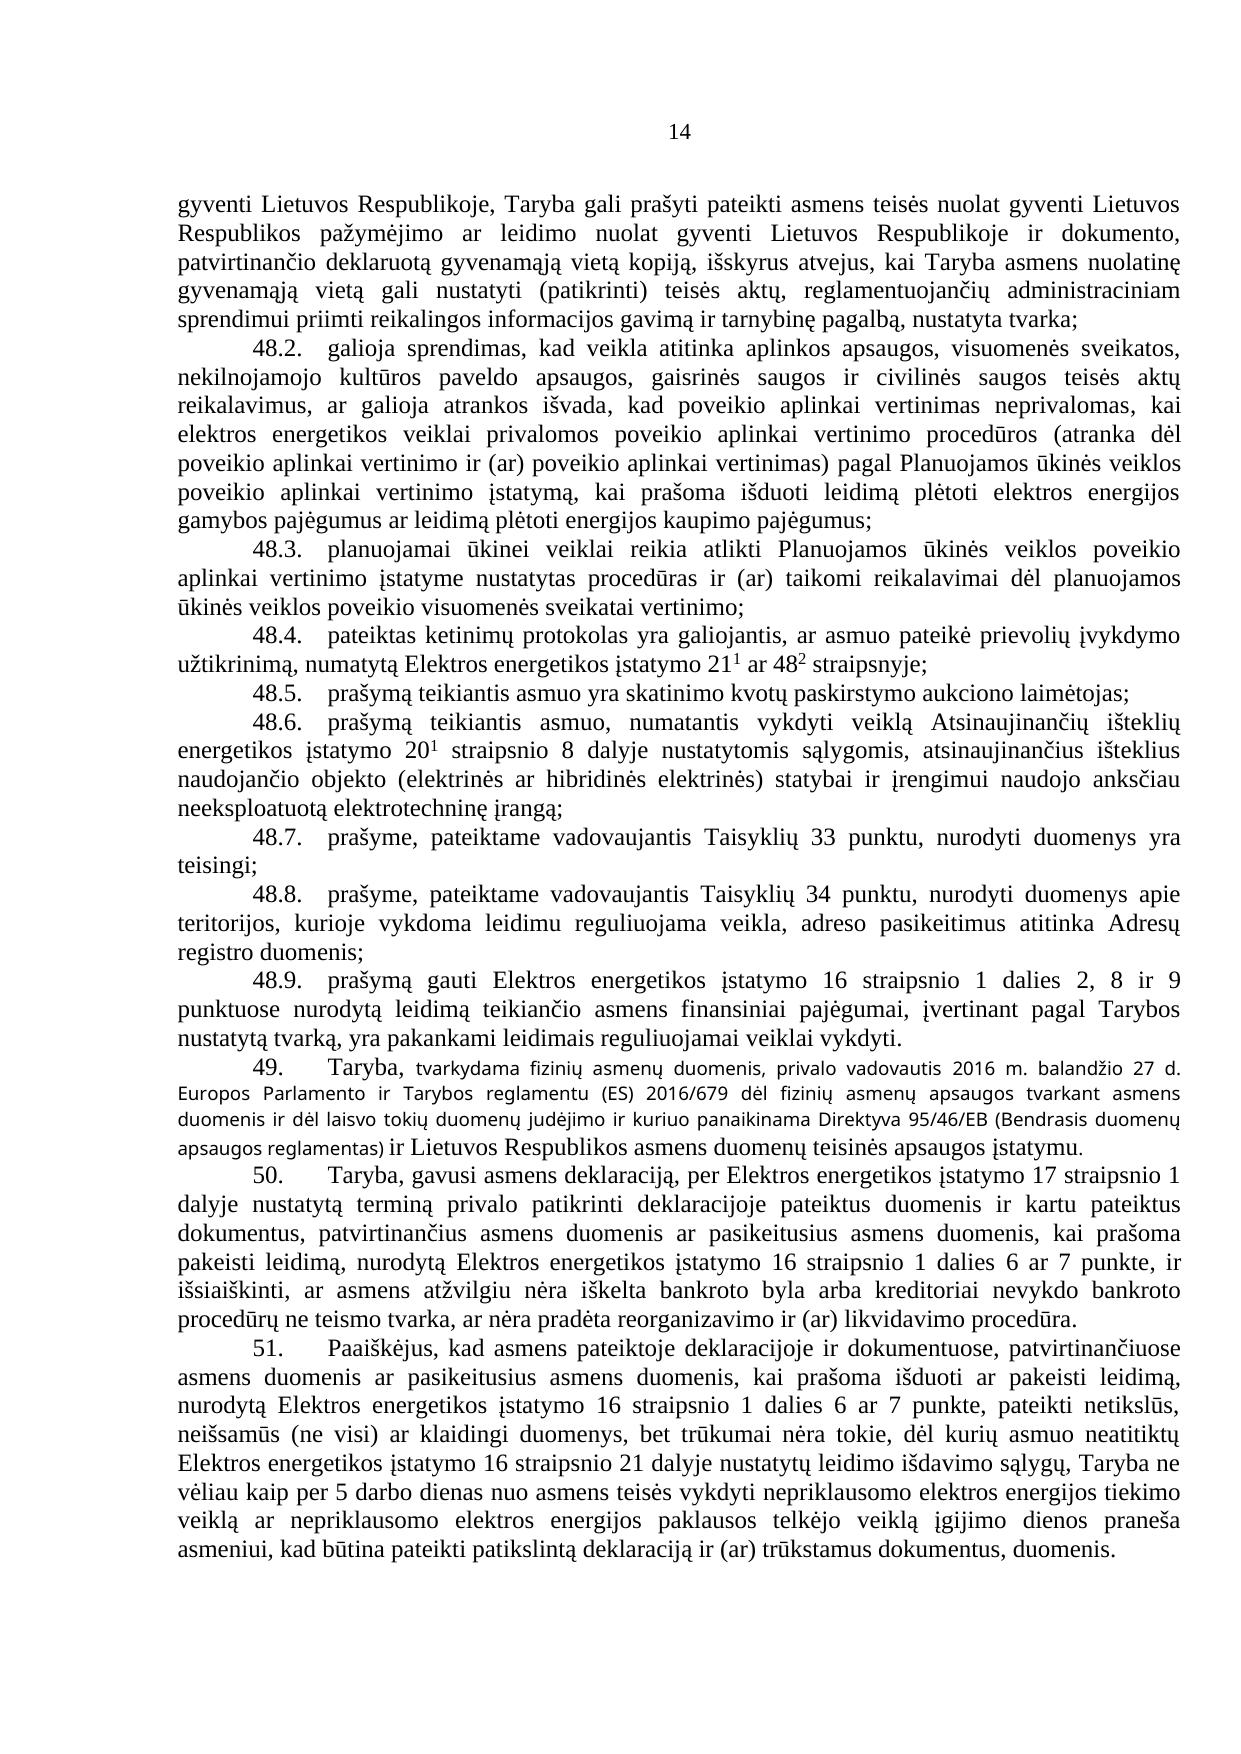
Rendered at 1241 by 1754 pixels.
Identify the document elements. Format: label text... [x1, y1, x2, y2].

text 48.2. galioja sprendimas, kad veikla atitinka aplinkos apsaugos, visuomenės sveikatos, nekilnojamojo kultūros paveldo apsaugos, gaisrinės saugos ir civilinės saugos teisės aktų reikalavimus, ar galioja atrankos išvada, kad poveikio aplinkai vertinimas neprivalomas, kai elektros energetikos veiklai privalomos poveikio aplinkai vertinimo procedūros (atranka dėl poveikio aplinkai vertinimo ir (ar) poveikio aplinkai vertinimas) pagal Planuojamos ūkinės veiklos poveikio aplinkai vertinimo įstatymą, kai prašoma išduoti leidimą plėtoti elektros energijos gamybos pajėgumus ar leidimą plėtoti energijos kaupimo pajėgumus; [177, 333, 1181, 534]
text 48.9. prašymą gauti Elektros energetikos įstatymo 16 straipsnio 1 dalies 2, 8 ir 9 punktuose nurodytą leidimą teikiančio asmens finansiniai pajėgumai, įvertinant pagal Tarybos nustatytą tvarką, yra pakankami leidimais reguliuojamai veiklai vykdyti. [177, 966, 1181, 1052]
text 48.5. prašymą teikiantis asmuo yra skatinimo kvotų paskirstymo aukciono laimėtojas; [177, 678, 1181, 707]
text 48.6. prašymą teikiantis asmuo, numatantis vykdyti veiklą Atsinaujinančių išteklių energetikos įstatymo 201 straipsnio 8 dalyje nustatytomis sąlygomis, atsinaujinančius išteklius naudojančio objekto (elektrinės ar hibridinės elektrinės) statybai ir įrengimui naudojo anksčiau neeksploatuotą elektrotechninę įrangą; [177, 707, 1181, 822]
text gyventi Lietuvos Respublikoje, Taryba gali prašyti pateikti asmens teisės nuolat gyventi Lietuvos Respublikos pažymėjimo ar leidimo nuolat gyventi Lietuvos Respublikoje ir dokumento, patvirtinančio deklaruotą gyvenamąją vietą kopiją, išskyrus atvejus, kai Taryba asmens nuolatinę gyvenamąją vietą gali nustatyti (patikrinti) teisės aktų, reglamentuojančių administraciniam sprendimui priimti reikalingos informacijos gavimą ir tarnybinę pagalbą, nustatyta tvarka; [177, 189, 1181, 333]
text 48.4. pateiktas ketinimų protokolas yra galiojantis, ar asmuo pateikė prievolių įvykdymo užtikrinimą, numatytą Elektros energetikos įstatymo 211 ar 482 straipsnyje; [177, 621, 1181, 678]
text 48.7. prašyme, pateiktame vadovaujantis Taisyklių 33 punktu, nurodyti duomenys yra teisingi; [177, 822, 1181, 879]
text 48.3. planuojamai ūkinei veiklai reikia atlikti Planuojamos ūkinės veiklos poveikio aplinkai vertinimo įstatyme nustatytas procedūras ir (ar) taikomi reikalavimai dėl planuojamos ūkinės veiklos poveikio visuomenės sveikatai vertinimo; [177, 534, 1181, 621]
text 50. Taryba, gavusi asmens deklaraciją, per Elektros energetikos įstatymo 17 straipsnio 1 dalyje nustatytą terminą privalo patikrinti deklaracijoje pateiktus duomenis ir kartu pateiktus dokumentus, patvirtinančius asmens duomenis ar pasikeitusius asmens duomenis, kai prašoma pakeisti leidimą, nurodytą Elektros energetikos įstatymo 16 straipsnio 1 dalies 6 ar 7 punkte, ir išsiaiškinti, ar asmens atžvilgiu nėra iškelta bankroto byla arba kreditoriai nevykdo bankroto procedūrų ne teismo tvarka, ar nėra pradėta reorganizavimo ir (ar) likvidavimo procedūra. [177, 1160, 1181, 1333]
text 51. Paaiškėjus, kad asmens pateiktoje deklaracijoje ir dokumentuose, patvirtinančiuose asmens duomenis ar pasikeitusius asmens duomenis, kai prašoma išduoti ar pakeisti leidimą, nurodytą Elektros energetikos įstatymo 16 straipsnio 1 dalies 6 ar 7 punkte, pateikti netikslūs, neišsamūs (ne visi) ar klaidingi duomenys, bet trūkumai nėra tokie, dėl kurių asmuo neatitiktų Elektros energetikos įstatymo 16 straipsnio 21 dalyje nustatytų leidimo išdavimo sąlygų, Taryba ne vėliau kaip per 5 darbo dienas nuo asmens teisės vykdyti nepriklausomo elektros energijos tiekimo veiklą ar nepriklausomo elektros energijos paklausos telkėjo veiklą įgijimo dienos praneša asmeniui, kad būtina pateikti patikslintą deklaraciją ir (ar) trūkstamus dokumentus, duomenis. [177, 1333, 1181, 1563]
text 49. Taryba, tvarkydama fizinių asmenų duomenis, privalo vadovautis 2016 m. balandžio 27 d. Europos Parlamento ir Tarybos reglamentu (ES) 2016/679 dėl fizinių asmenų apsaugos tvarkant asmens duomenis ir dėl laisvo tokių duomenų judėjimo ir kuriuo panaikinama Direktyva 95/46/EB (Bendrasis duomenų apsaugos reglamentas) ir Lietuvos Respublikos asmens duomenų teisinės apsaugos įstatymu. [177, 1052, 1181, 1160]
text 48.8. prašyme, pateiktame vadovaujantis Taisyklių 34 punktu, nurodyti duomenys apie teritorijos, kurioje vykdoma leidimu reguliuojama veikla, adreso pasikeitimus atitinka Adresų registro duomenis; [177, 879, 1181, 966]
